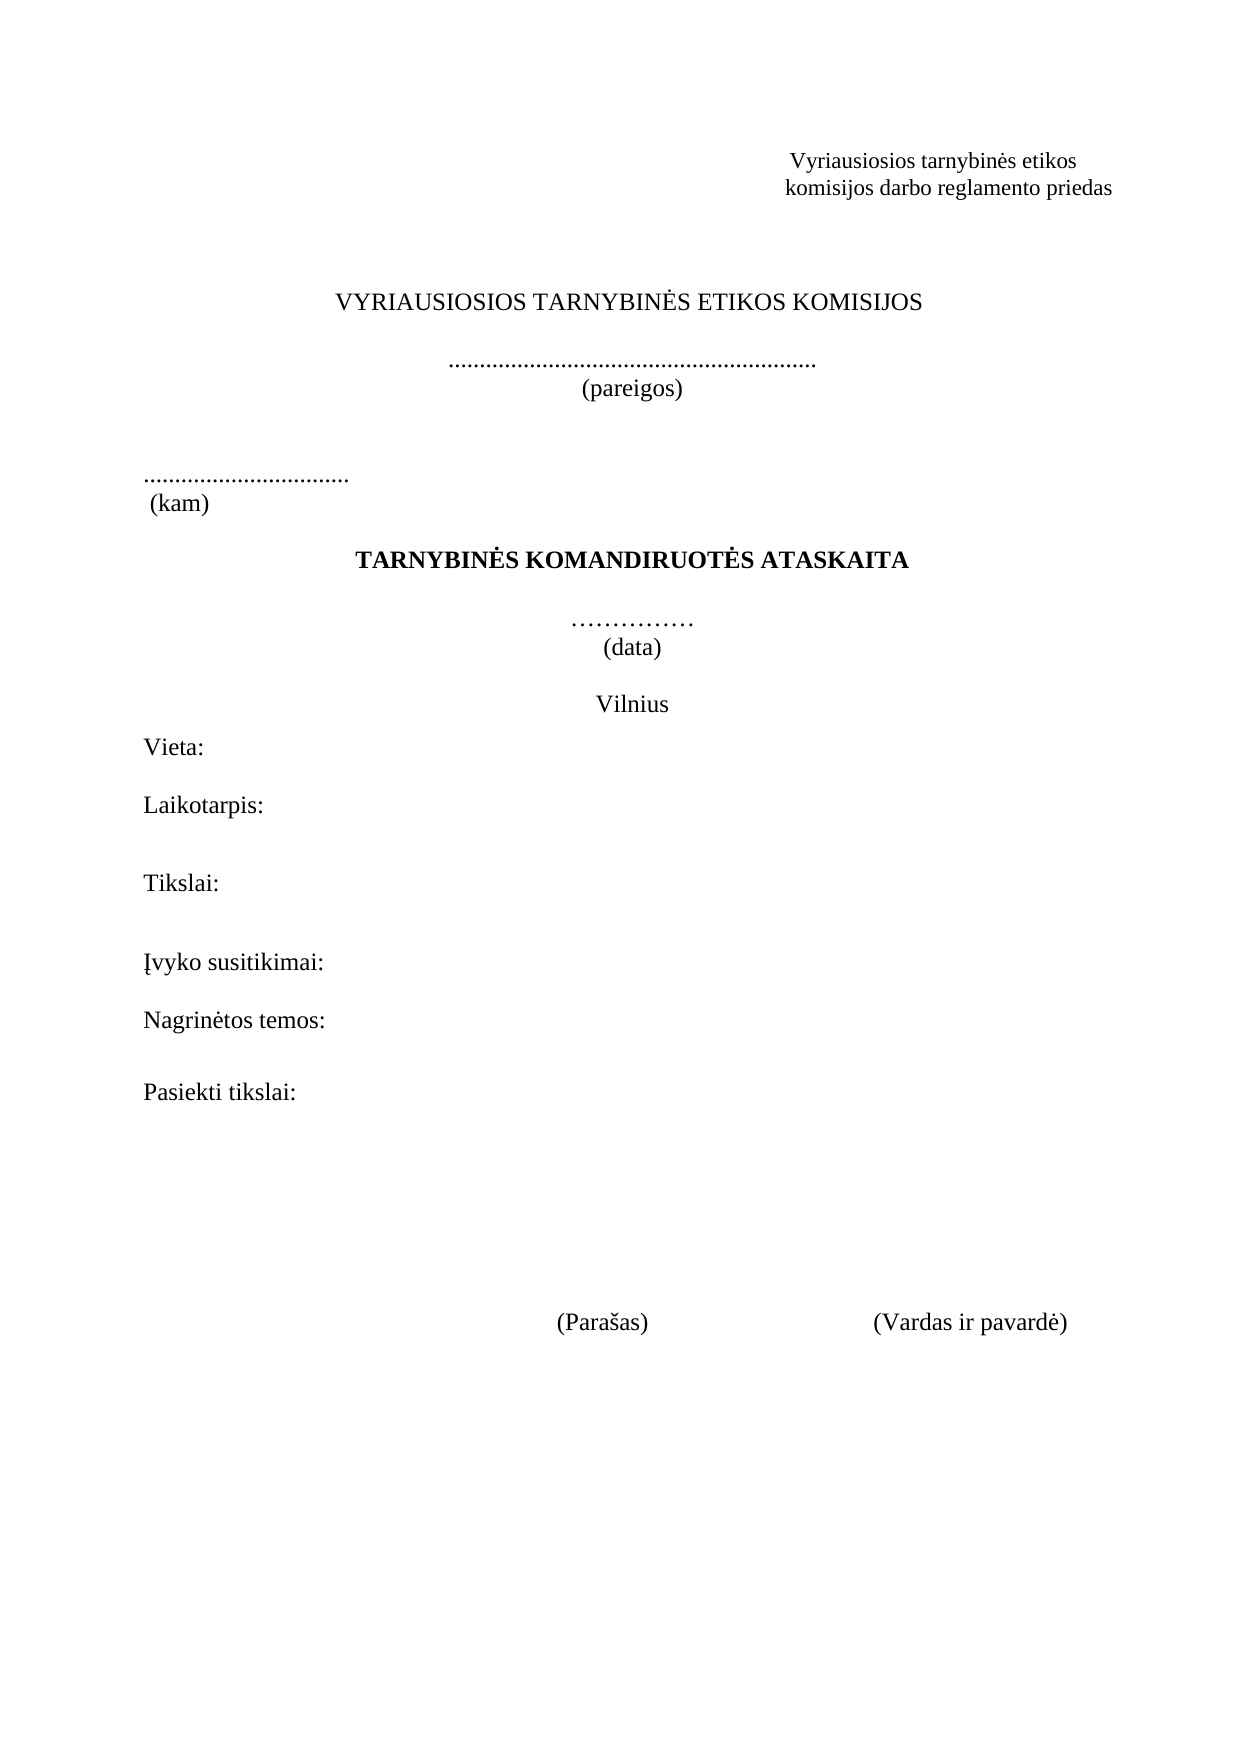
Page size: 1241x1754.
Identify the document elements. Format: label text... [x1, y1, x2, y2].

text komisijos darbo reglamento priedas [142, 174, 1142, 200]
table_cell [418, 933, 1098, 991]
table_header Vieta: [143, 718, 418, 775]
table_cell Nagrinėtos temos: [143, 991, 418, 1048]
text Vyriausiosios tarnybinės etikos [142, 148, 1142, 174]
table_cell [418, 1048, 1098, 1134]
table_cell Įvyko susitikimai: [143, 933, 418, 991]
table_cell Tikslai: [143, 833, 418, 933]
table_cell [418, 775, 1098, 833]
table_cell [418, 991, 1098, 1048]
table_header [418, 718, 1098, 775]
table_cell Pasiekti tikslai: [143, 1048, 418, 1134]
table_cell [418, 833, 1098, 933]
table_header VYRIAUSIOSIOS TARNYBINĖS ETIKOS KOMISIJOS ........................................................... (pareigos) ................................. (kam) TARNYBINĖS KOMANDIRUOTĖS ATASKAITA …………… (data) Vilnius (Parašas) (Vardas ir pavardė) [143, 258, 1121, 1364]
table_cell Laikotarpis: [143, 775, 418, 833]
